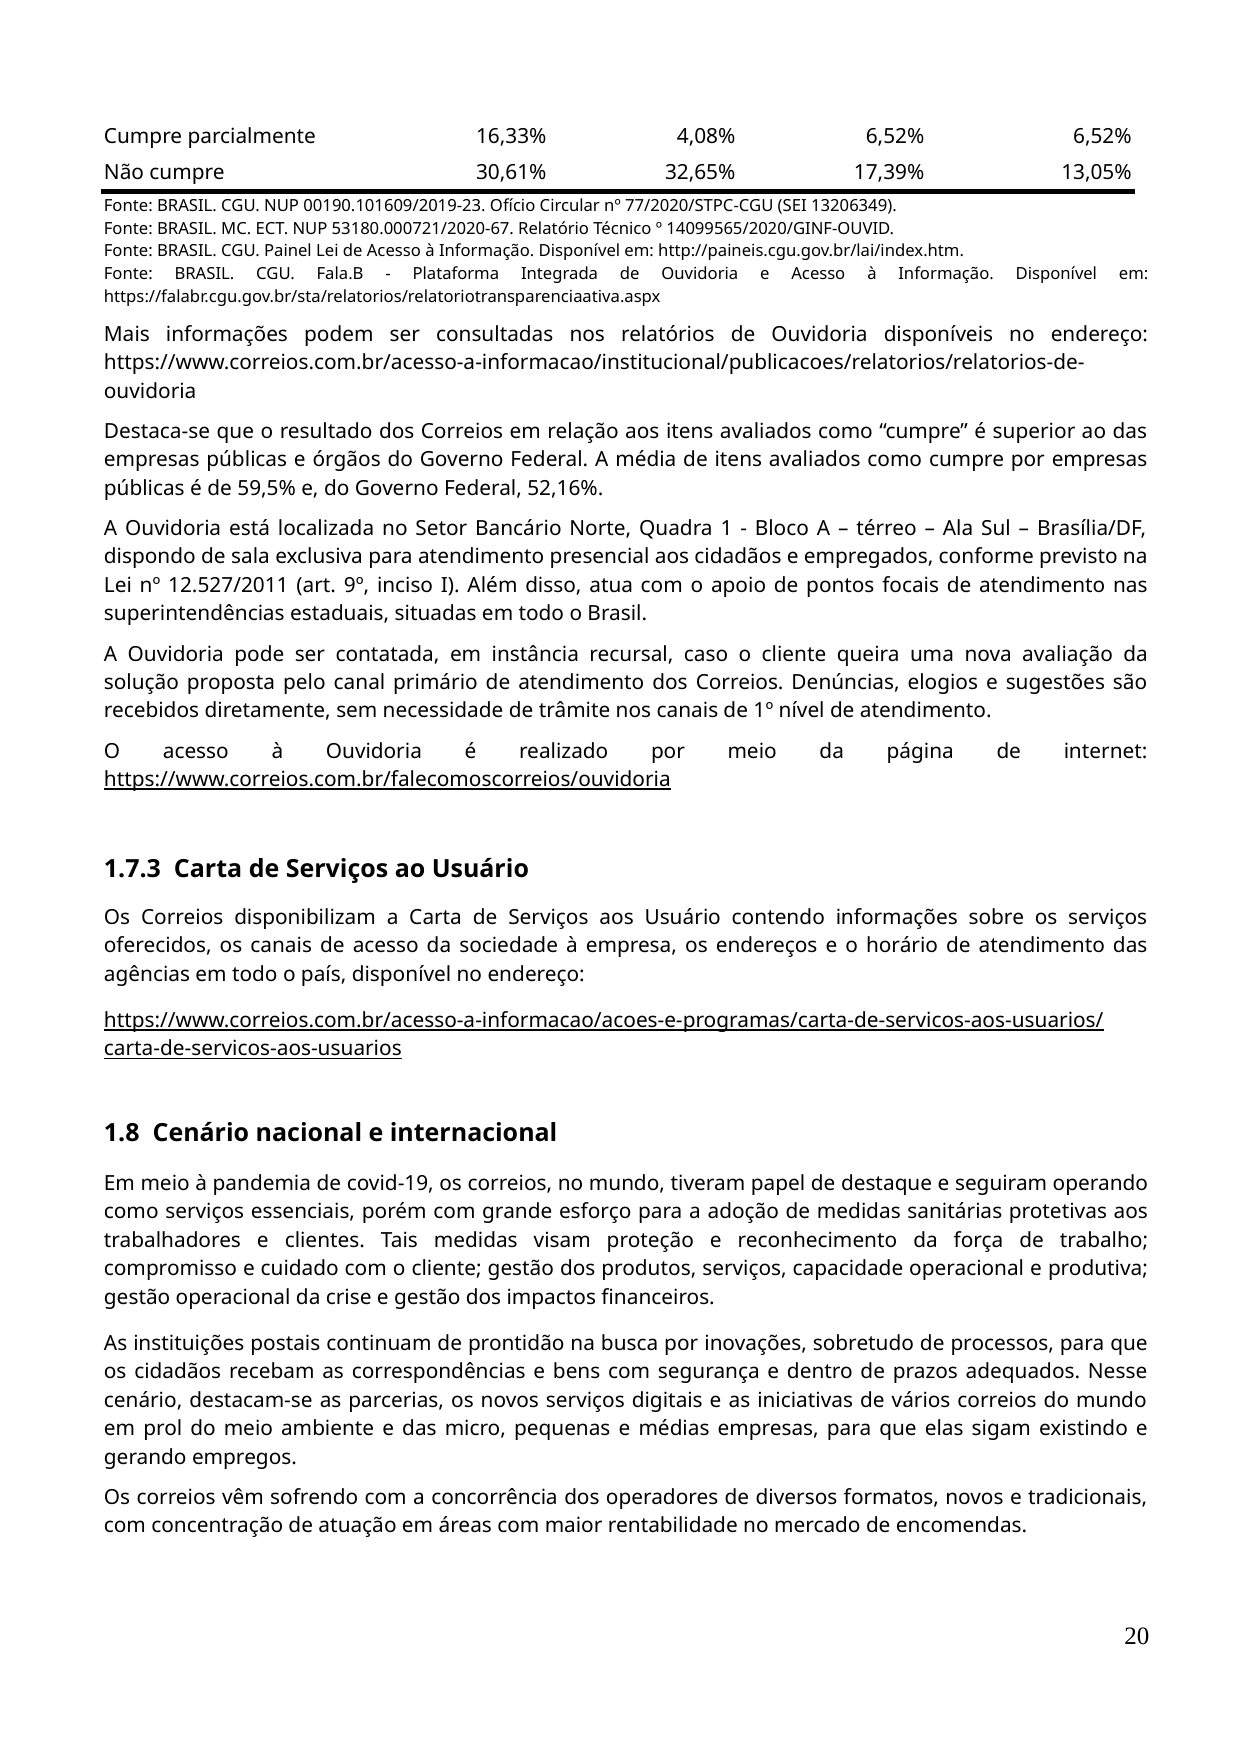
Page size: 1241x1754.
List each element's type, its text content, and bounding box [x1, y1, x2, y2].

table_cell 13,05% [927, 154, 1134, 189]
text As instituições postais continuam de prontidão na busca por inovações, sobretudo de processos, para que os cidadãos recebam as correspondências e bens com segurança e dentro de prazos adequados. Nesse cenário, destacam-se as parcerias, os novos serviços digitais e as iniciativas de vários correios do mundo em prol do meio ambiente e das micro, pequenas e médias empresas, para que elas sigam existindo e gerando empregos. [104, 1328, 1149, 1470]
text Fonte: BRASIL. MC. ECT. NUP 53180.000721/2020-67. Relatório Técnico º 14099565/2020/GINF-OUVID. [104, 216, 1149, 239]
table_cell 6,52% [738, 118, 927, 153]
table_cell 32,65% [549, 154, 738, 189]
table_cell Não cumpre [101, 154, 353, 189]
list 1.7.3 Carta de Serviços ao Usuário [104, 850, 1149, 884]
text Fonte: BRASIL. CGU. NUP 00190.101609/2019-23. Ofício Circular nº 77/2020/STPC-CGU (SEI 13206349). [104, 194, 1149, 216]
table_cell 6,52% [927, 118, 1134, 153]
table_cell 4,08% [549, 118, 738, 153]
table_cell 16,33% [353, 118, 549, 153]
text https://www.correios.com.br/acesso-a-informacao/acoes-e-programas/carta-de-servicos-aos-usuarios/carta-de-servicos-aos-usuarios [104, 1005, 1149, 1062]
text Os Correios disponibilizam a Carta de Serviços aos Usuário contendo informações sobre os serviços oferecidos, os canais de acesso da sociedade à empresa, os endereços e o horário de atendimento das agências em todo o país, disponível no endereço: [104, 902, 1149, 987]
table_cell Cumpre parcialmente [101, 118, 353, 153]
text Fonte: BRASIL. CGU. Painel Lei de Acesso à Informação. Disponível em: http://paineis.cgu.gov.br/lai/index.htm. [104, 239, 1149, 262]
text Em meio à pandemia de covid-19, os correios, no mundo, tiveram papel de destaque e seguiram operando como serviços essenciais, porém com grande esforço para a adoção de medidas sanitárias protetivas aos trabalhadores e clientes. Tais medidas visam proteção e reconhecimento da força de trabalho; compromisso e cuidado com o cliente; gestão dos produtos, serviços, capacidade operacional e produtiva; gestão operacional da crise e gestão dos impactos financeiros. [104, 1168, 1149, 1310]
table_cell 30,61% [353, 154, 549, 189]
text Fonte: BRASIL. CGU. Fala.B - Plataforma Integrada de Ouvidoria e Acesso à Informação. Disponível em: https://falabr.cgu.gov.br/sta/relatorios/relatoriotransparenciaativa.aspx [104, 262, 1149, 307]
text O acesso à Ouvidoria é realizado por meio da página de internet: https://www.correios.com.br/falecomoscorreios/ouvidoria [104, 736, 1149, 793]
list 1.8 Cenário nacional e internacional [104, 1114, 1149, 1148]
text Mais informações podem ser consultadas nos relatórios de Ouvidoria disponíveis no endereço: https://www.correios.com.br/acesso-a-informacao/institucional/publicacoes/relatorios/relatorios-de-ouvidoria [104, 319, 1149, 404]
table_cell 17,39% [738, 154, 927, 189]
text A Ouvidoria pode ser contatada, em instância recursal, caso o cliente queira uma nova avaliação da solução proposta pelo canal primário de atendimento dos Correios. Denúncias, elogios e sugestões são recebidos diretamente, sem necessidade de trâmite nos canais de 1º nível de atendimento. [104, 639, 1149, 724]
text Os correios vêm sofrendo com a concorrência dos operadores de diversos formatos, novos e tradicionais, com concentração de atuação em áreas com maior rentabilidade no mercado de encomendas. [104, 1482, 1149, 1539]
text A Ouvidoria está localizada no Setor Bancário Norte, Quadra 1 - Bloco A – térreo – Ala Sul – Brasília/DF, dispondo de sala exclusiva para atendimento presencial aos cidadãos e empregados, conforme previsto na Lei nº 12.527/2011 (art. 9º, inciso I). Além disso, atua com o apoio de pontos focais de atendimento nas superintendências estaduais, situadas em todo o Brasil. [104, 513, 1149, 627]
text Destaca-se que o resultado dos Correios em relação aos itens avaliados como “cumpre” é superior ao das empresas públicas e órgãos do Governo Federal. A média de itens avaliados como cumpre por empresas públicas é de 59,5% e, do Governo Federal, 52,16%. [104, 416, 1149, 501]
